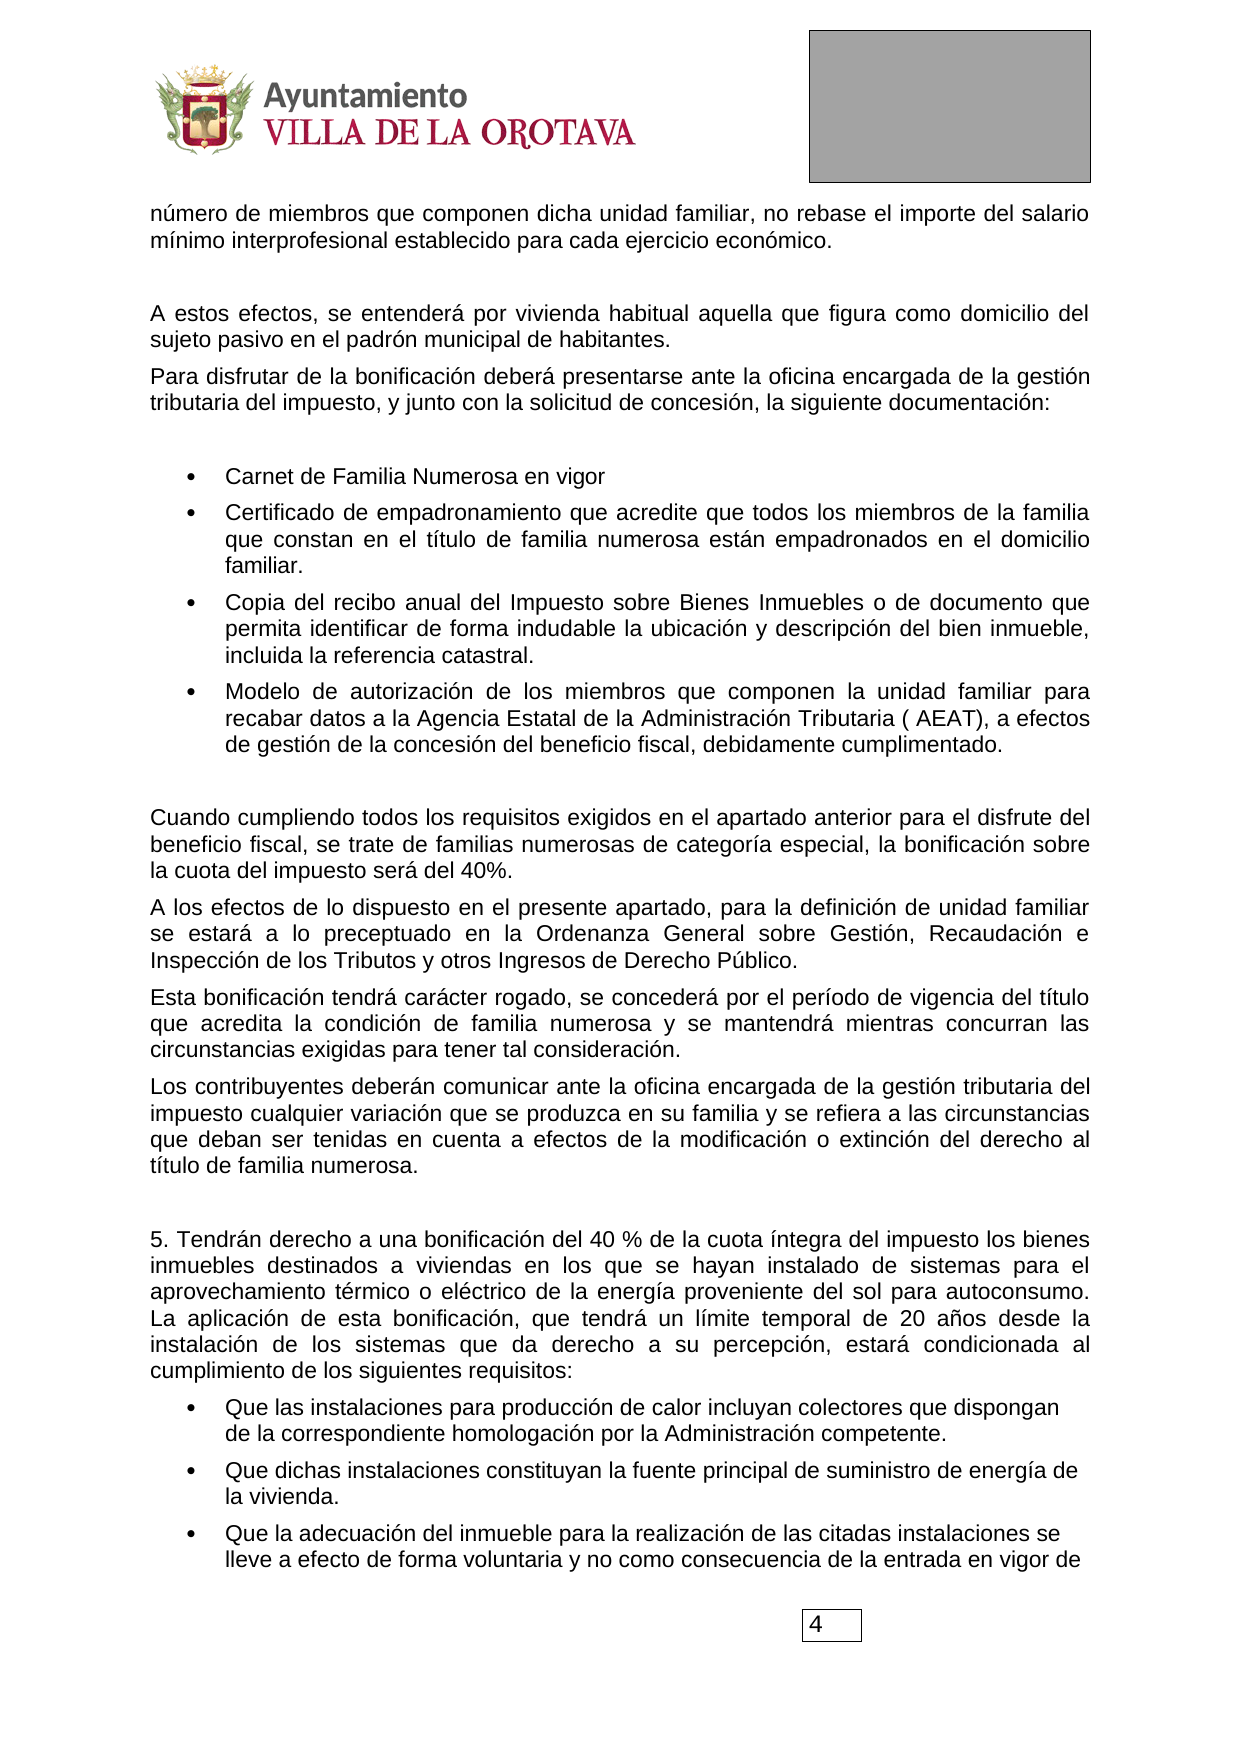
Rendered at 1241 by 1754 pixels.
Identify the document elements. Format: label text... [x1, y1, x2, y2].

list Que la adecuación del inmueble para la realización de las citadas instalaciones se lleve a efecto de forma voluntaria y no como consecuencia de la entrada en vigor de [187, 1520, 1091, 1572]
picture [142, 57, 644, 165]
text Para disfrutar de la bonificación deberá presentarse ante la oficina encargada de la gestión tributaria del impuesto, y junto con la solicitud de concesión, la siguiente documentación: [150, 363, 1091, 415]
text Los contribuyentes deberán comunicar ante la oficina encargada de la gestión tributaria del impuesto cualquier variación que se produzca en su familia y se refiera a las circunstancias que deban ser tenidas en cuenta a efectos de la modificación o extinción del derecho al título de familia numerosa. [150, 1073, 1091, 1178]
text A estos efectos, se entenderá por vivienda habitual aquella que figura como domicilio del sujeto pasivo en el padrón municipal de habitantes. [150, 300, 1091, 352]
list Certificado de empadronamiento que acredite que todos los miembros de la familia que constan en el título de familia numerosa están empadronados en el domicilio familiar. [187, 499, 1091, 578]
list Modelo de autorización de los miembros que componen la unidad familiar para recabar datos a la Agencia Estatal de la Administración Tributaria ( AEAT), a efectos de gestión de la concesión del beneficio fiscal, debidamente cumplimentado. [187, 678, 1091, 757]
list Copia del recibo anual del Impuesto sobre Bienes Inmuebles o de documento que permita identificar de forma indudable la ubicación y descripción del bien inmueble, incluida la referencia catastral. [187, 589, 1091, 668]
list Tendrán derecho a una bonificación del 40 % de la cuota íntegra del impuesto los bienes inmuebles destinados a viviendas en los que se hayan instalado de sistemas para el aprovechamiento térmico o eléctrico de la energía proveniente del sol para autoconsumo. La aplicación de esta bonificación, que tendrá un límite temporal de 20 años desde la instalación de los sistemas que da derecho a su percepción, estará condicionada al cumplimiento de los siguientes requisitos: [150, 1226, 1091, 1384]
text Esta bonificación tendrá carácter rogado, se concederá por el período de vigencia del título que acredita la condición de familia numerosa y se mantendrá mientras concurran las circunstancias exigidas para tener tal consideración. [150, 983, 1091, 1063]
text número de miembros que componen dicha unidad familiar, no rebase el importe del salario mínimo interprofesional establecido para cada ejercicio económico. [150, 200, 1091, 253]
list Carnet de Familia Numerosa en vigor [187, 463, 1103, 489]
list Que las instalaciones para producción de calor incluyan colectores que dispongan de la correspondiente homologación por la Administración competente. [187, 1394, 1091, 1447]
text A los efectos de lo dispuesto en el presente apartado, para la definición de unidad familiar se estará a lo preceptuado en la Ordenanza General sobre Gestión, Recaudación e Inspección de los Tributos y otros Ingresos de Derecho Público. [150, 894, 1091, 973]
text Cuando cumpliendo todos los requisitos exigidos en el apartado anterior para el disfrute del beneficio fiscal, se trate de familias numerosas de categoría especial, la bonificación sobre la cuota del impuesto será del 40%. [150, 804, 1091, 883]
list Que dichas instalaciones constituyan la fuente principal de suministro de energía de la vivienda. [187, 1457, 1091, 1509]
